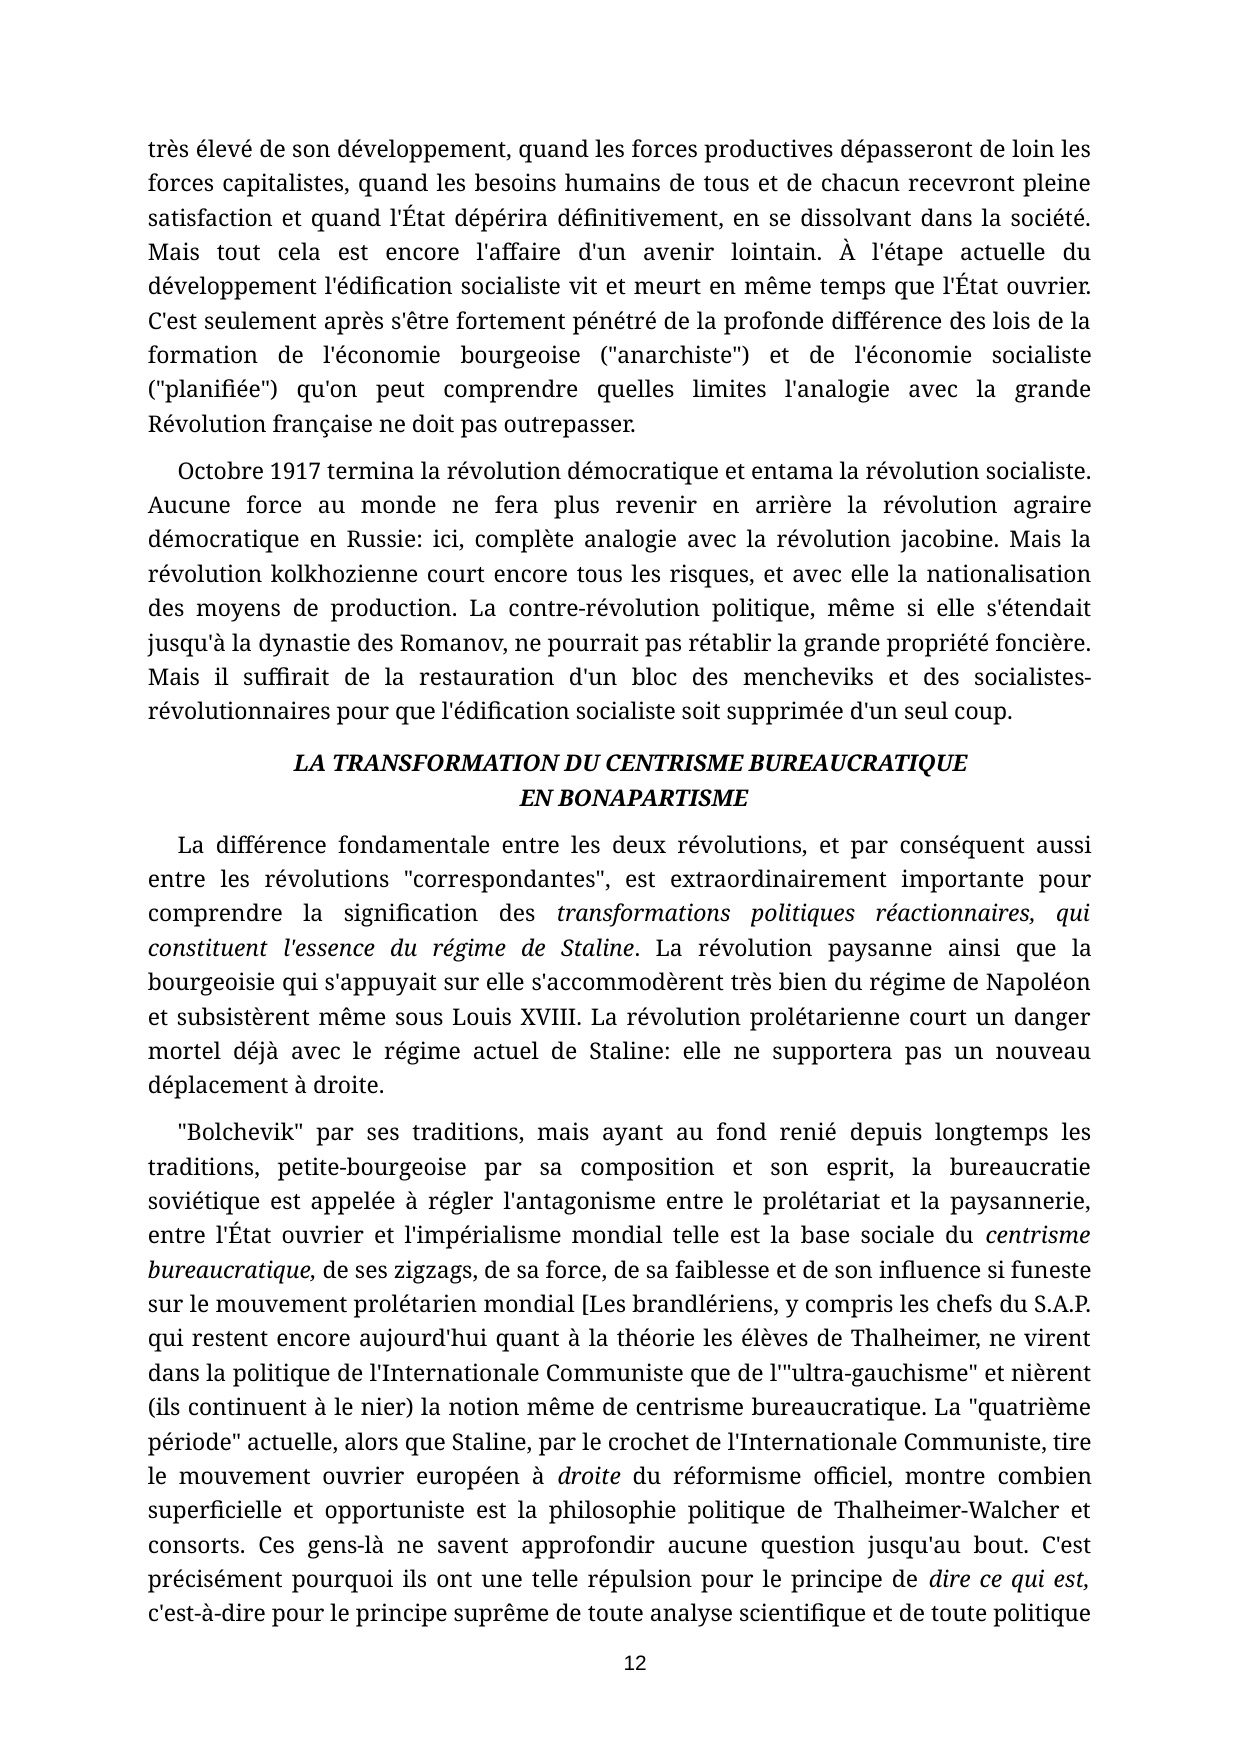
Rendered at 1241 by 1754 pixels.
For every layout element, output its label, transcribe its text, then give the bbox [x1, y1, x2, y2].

text Octobre 1917 termina la révolution démocratique et entama la révolution socialiste. Aucune force au monde ne fera plus revenir en arrière la révolution agraire démocratique en Russie: ici, complète analogie avec la révolution jacobine. Mais la révolution kolkhozienne court encore tous les risques, et avec elle la nationalisation des moyens de production. La contre-révolution politique, même si elle s'étendait jusqu'à la dynastie des Romanov, ne pourrait pas rétablir la grande propriété foncière. Mais il suffirait de la restauration d'un bloc des mencheviks et des socialistes-révolutionnaires pour que l'édification socialiste soit supprimée d'un seul coup. [148, 455, 1093, 727]
subtitle EN BONAPARTISME [148, 782, 1093, 813]
text très élevé de son développement, quand les forces productives dépasseront de loin les forces capitalistes, quand les besoins humains de tous et de chacun recevront pleine satisfaction et quand l'État dépérira définitivement, en se dissolvant dans la société. Mais tout cela est encore l'affaire d'un avenir lointain. À l'étape actuelle du développement l'édification socialiste vit et meurt en même temps que l'État ouvrier. C'est seulement après s'être fortement pénétré de la profonde différence des lois de la formation de l'économie bourgeoise ("anarchiste") et de l'économie socialiste ("planifiée") qu'on peut comprendre quelles limites l'analogie avec la grande Révolution française ne doit pas outrepasser. [148, 133, 1093, 439]
text "Bolchevik" par ses traditions, mais ayant au fond renié depuis longtemps les traditions, petite-bourgeoise par sa composition et son esprit, la bureaucratie soviétique est appelée à régler l'antagonisme entre le prolétariat et la paysannerie, entre l'État ouvrier et l'impérialisme mondial telle est la base sociale du centrisme bureaucratique, de ses zigzags, de sa force, de sa faiblesse et de son influence si funeste sur le mouvement prolétarien mondial [Les brandlériens, y compris les chefs du S.A.P. qui restent encore aujourd'hui quant à la théorie les élèves de Thalheimer, ne virent dans la politique de l'Internationale Communiste que de l'"ultra-gauchisme" et nièrent (ils continuent à le nier) la notion même de centrisme bureaucratique. La "quatrième période" actuelle, alors que Staline, par le crochet de l'Internationale Communiste, tire le mouvement ouvrier européen à droite du réformisme officiel, montre combien superficielle et opportuniste est la philosophie politique de Thalheimer-Walcher et consorts. Ces gens-là ne savent approfondir aucune question jusqu'au bout. C'est précisément pourquoi ils ont une telle répulsion pour le principe de dire ce qui est, c'est-à-dire pour le principe suprême de toute analyse scientifique et de toute politique [148, 1116, 1093, 1629]
subtitle LA TRANSFORMATION DU CENTRISME BUREAUCRATIQUE [148, 747, 1093, 779]
text La différence fondamentale entre les deux révolutions, et par conséquent aussi entre les révolutions "correspondantes", est extraordinairement importante pour comprendre la signification des transformations politiques réactionnaires, qui constituent l'essence du régime de Staline. La révolution paysanne ainsi que la bourgeoisie qui s'appuyait sur elle s'accommodèrent très bien du régime de Napoléon et subsistèrent même sous Louis XVIII. La révolution prolétarienne court un danger mortel déjà avec le régime actuel de Staline: elle ne supportera pas un nouveau déplacement à droite. [148, 829, 1093, 1101]
